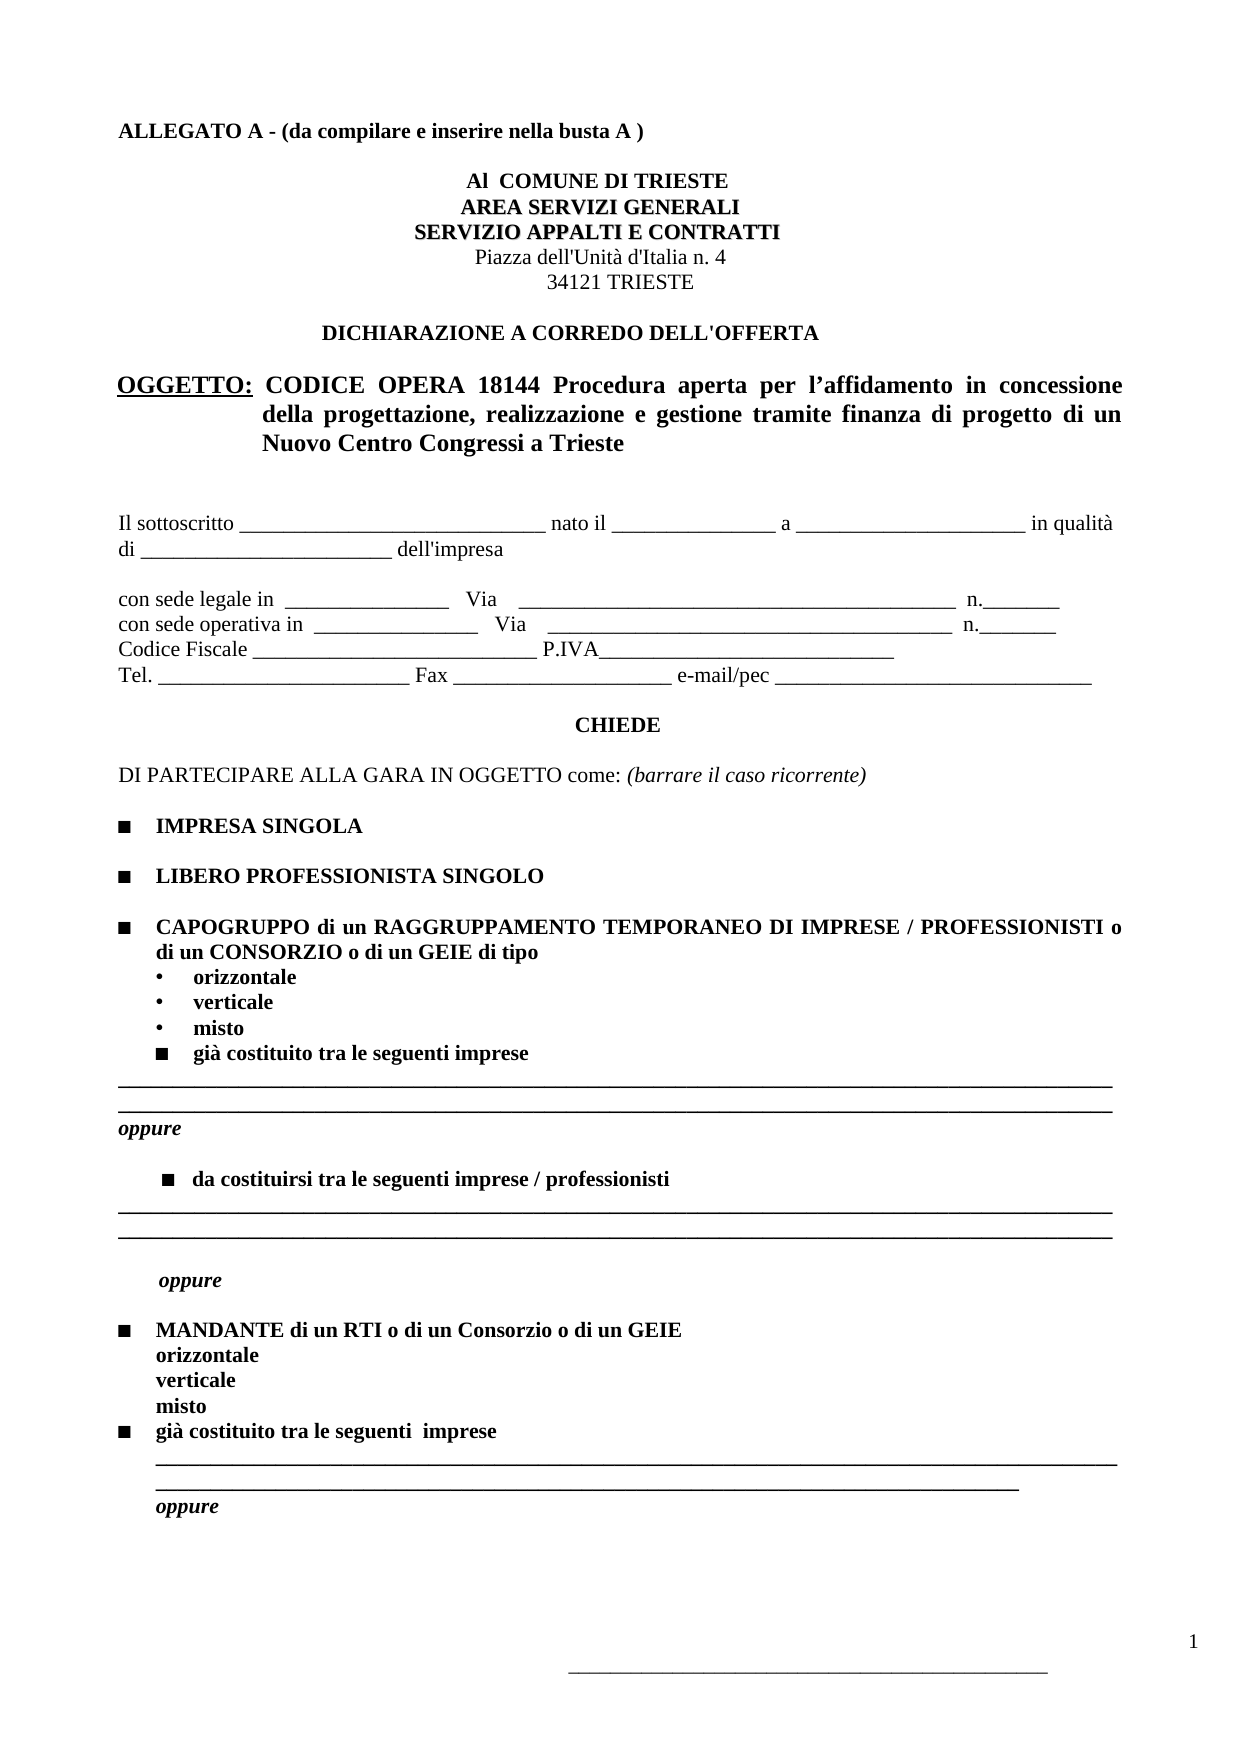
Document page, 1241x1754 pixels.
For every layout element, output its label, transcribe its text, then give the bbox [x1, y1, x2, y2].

list ______________________________________________________________________________________________________________________________________________________________________________________ [118, 1191, 1123, 1241]
list misto [156, 1014, 1123, 1040]
text AREA SERVIZI GENERALI [118, 194, 1082, 219]
text Tel. _______________________ Fax ____________________ e-mail/pec _____________________________ [118, 662, 1123, 687]
text OGGETTO: CODICE OPERA 18144 Procedura aperta per l’affidamento in concessione della progettazione, realizzazione e gestione tramite finanza di progetto di un Nuovo Centro Congressi a Trieste [117, 370, 1123, 456]
list da costituirsi tra le seguenti imprese / professionisti [162, 1166, 1123, 1191]
list verticale [156, 989, 1123, 1014]
text 34121 TRIESTE [118, 269, 1123, 294]
text Al COMUNE DI TRIESTE [118, 168, 1082, 194]
list orizzontale [118, 1342, 1123, 1367]
list LIBERO PROFESSIONISTA SINGOLO [118, 863, 1123, 888]
list già costituito tra le seguenti imprese [156, 1040, 1123, 1065]
text Il sottoscritto ____________________________ nato il _______________ a _____________________ in qualità di _______________________ dell'impresa [118, 510, 1123, 561]
list MANDANTE di un RTI o di un Consorzio o di un GEIE [118, 1317, 1123, 1342]
text Piazza dell'Unità d'Italia n. 4 [118, 244, 1082, 269]
list CAPOGRUPPO di un RAGGRUPPAMENTO TEMPORANEO DI IMPRESE / PROFESSIONISTI o di un CONSORZIO o di un GEIE di tipo [118, 914, 1123, 964]
text oppure [118, 1115, 1123, 1141]
text CHIEDE [118, 712, 1123, 737]
list IMPRESA SINGOLA [118, 813, 1123, 838]
text DICHIARAZIONE A CORREDO DELL'OFFERTA [182, 320, 958, 345]
list misto [118, 1393, 1123, 1418]
list orizzontale [156, 964, 1123, 989]
list già costituito tra le seguenti imprese [118, 1418, 1123, 1443]
text ______________________________________________________________________________________________________________________________________________________________________________________ [118, 1065, 1123, 1115]
list _______________________________________________________________________________________________________________________________________________________________________ [118, 1443, 1123, 1493]
list verticale [118, 1367, 1123, 1393]
list oppure [159, 1267, 1123, 1292]
text SERVIZIO APPALTI E CONTRATTI [118, 219, 1082, 244]
text con sede operativa in _______________ Via _____________________________________ n._______ [118, 611, 1123, 636]
text DI PARTECIPARE ALLA GARA IN OGGETTO come: (barrare il caso ricorrente) [118, 762, 1123, 788]
text Codice Fiscale __________________________ P.IVA___________________________ [118, 636, 1123, 662]
text ALLEGATO A - (da compilare e inserire nella busta A ) [118, 118, 1123, 143]
list oppure [118, 1493, 1123, 1519]
text con sede legale in _______________ Via ________________________________________ n._______ [118, 586, 1123, 611]
